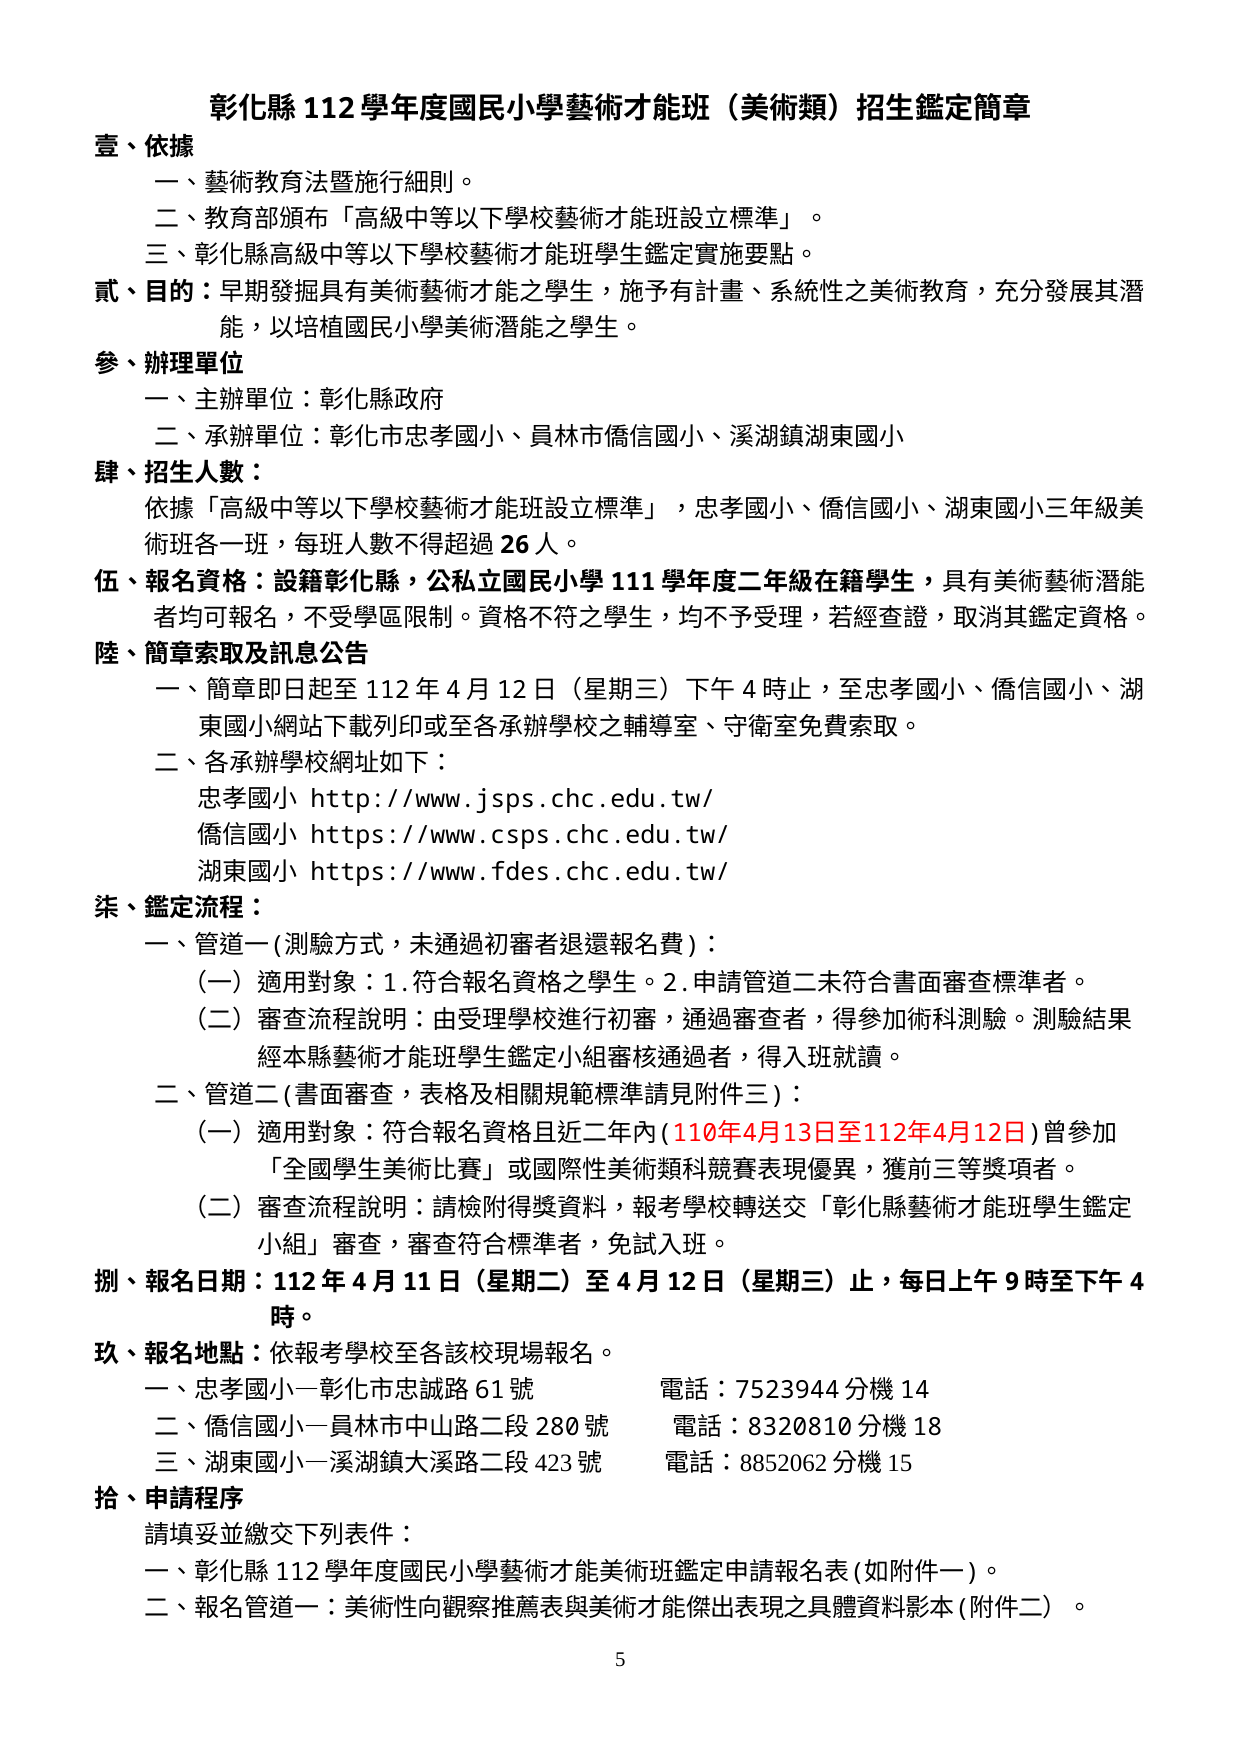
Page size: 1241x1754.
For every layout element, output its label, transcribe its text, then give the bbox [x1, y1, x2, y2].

text 僑信國小 https://www.csps.chc.edu.tw/ [198, 815, 1146, 851]
text （一）適用對象：符合報名資格且近二年內(110年4月13日至112年4月12日)曾參加 [94, 1111, 1146, 1149]
text 二、管道二(書面審查，表格及相關規範標準請見附件三)： [94, 1074, 1146, 1111]
text 伍、報名資格：設籍彰化縣，公私立國民小學111學年度二年級在籍學生，具有美術藝術潛能者均可報名，不受學區限制。資格不符之學生，均不予受理，若經查證，取消其鑑定資格。 [94, 561, 1146, 634]
text （二）審查流程說明：由受理學校進行初審，通過審查者，得參加術科測驗。測驗結果經本縣藝術才能班學生鑑定小組審核通過者，得入班就讀。 [182, 999, 1146, 1074]
text 一、彰化縣112學年度國民小學藝術才能美術班鑑定申請報名表(如附件一)。 [94, 1551, 1146, 1587]
text 二、教育部頒布「高級中等以下學校藝術才能班設立標準」。 [94, 199, 1146, 235]
text （一）適用對象：1.符合報名資格之學生。2.申請管道二未符合書面審查標準者。 [169, 961, 1146, 999]
text （二）審查流程說明：請檢附得獎資料，報考學校轉送交「彰化縣藝術才能班學生鑑定小組」審查，審查符合標準者，免試入班。 [182, 1186, 1146, 1261]
text 肆、招生人數： [94, 452, 1146, 489]
text 二、報名管道一：美術性向觀察推薦表與美術才能傑出表現之具體資料影本(附件二）。 [144, 1587, 1146, 1624]
text 一、藝術教育法暨施行細則。 [94, 162, 1146, 199]
text 玖、報名地點：依報考學校至各該校現場報名。 [94, 1334, 1146, 1370]
text 彰化縣112學年度國民小學藝術才能班（美術類）招生鑑定簡章 [94, 89, 1146, 126]
text 依據「高級中等以下學校藝術才能班設立標準」，忠孝國小、僑信國小、湖東國小三年級美術班各一班，每班人數不得超過26人。 [144, 489, 1146, 561]
text 「全國學生美術比賽」或國際性美術類科競賽表現優異，獲前三等獎項者。 [94, 1149, 1146, 1186]
text 二、僑信國小—員林市中山路二段280號 電話：8320810分機18 [94, 1406, 1146, 1442]
text 一、主辦單位：彰化縣政府 [94, 380, 1146, 416]
text 三、湖東國小—溪湖鎮大溪路二段423號 電話：8852062分機15 [94, 1442, 1146, 1479]
text 請填妥並繳交下列表件： [94, 1515, 1146, 1551]
text 忠孝國小 http://www.jsps.chc.edu.tw/ [198, 779, 1146, 815]
text 捌、報名日期：112年4月11日（星期二）至4月12日（星期三）止，每日上午9時至下午4時。 [94, 1261, 1146, 1334]
text 壹、依據 [94, 126, 1146, 162]
text 柒、鑑定流程： [94, 887, 1146, 924]
text 參、辦理單位 [94, 344, 1146, 380]
text 湖東國小 https://www.fdes.chc.edu.tw/ [198, 851, 1146, 887]
text 一、忠孝國小—彰化市忠誠路61號 電話：7523944分機14 [94, 1370, 1146, 1406]
text 拾、申請程序 [94, 1479, 1146, 1515]
text 二、各承辦學校網址如下： [94, 742, 1146, 779]
text 一、管道一(測驗方式，未通過初審者退還報名費)： [144, 924, 1146, 961]
text 陸、簡章索取及訊息公告 [94, 634, 1146, 670]
text 二、承辦單位：彰化市忠孝國小、員林市僑信國小、溪湖鎮湖東國小 [94, 416, 1146, 452]
text 三、彰化縣高級中等以下學校藝術才能班學生鑑定實施要點。 [94, 235, 1146, 271]
text 一、簡章即日起至112年4月12日（星期三）下午4時止，至忠孝國小、僑信國小、湖東國小網站下載列印或至各承辦學校之輔導室、守衛室免費索取。 [123, 670, 1146, 742]
text 貳、目的：早期發掘具有美術藝術才能之學生，施予有計畫、系統性之美術教育，充分發展其潛能，以培植國民小學美術潛能之學生。 [94, 271, 1146, 344]
